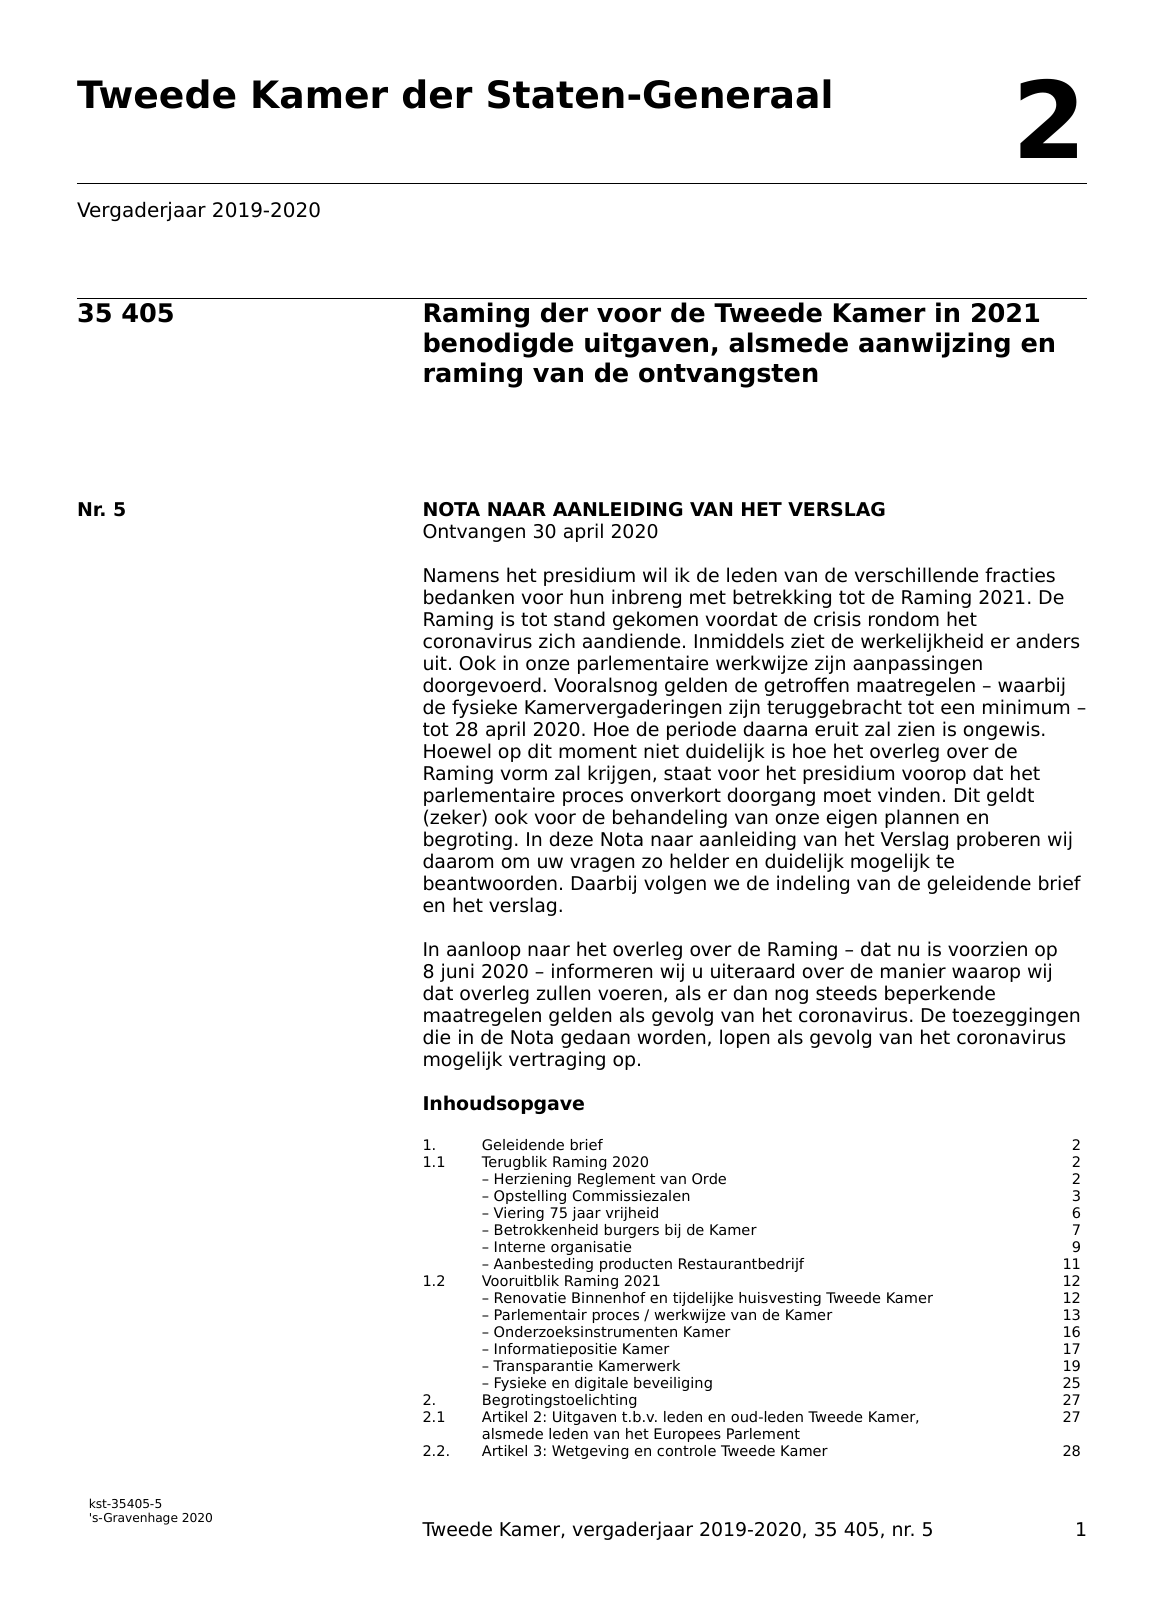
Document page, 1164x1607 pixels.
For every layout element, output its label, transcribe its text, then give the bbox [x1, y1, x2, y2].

text Namens het presidium wil ik de leden van de verschillende fracties bedanken voor hun inbreng met betrekking tot de Raming 2021. De Raming is tot stand gekomen voordat de crisis rondom het coronavirus zich aandiende. Inmiddels ziet de werkelijkheid er anders uit. Ook in onze parlementaire werkwijze zijn aanpassingen doorgevoerd. Vooralsnog gelden de getroffen maatregelen – waarbij de fysieke Kamervergaderingen zijn teruggebracht tot een minimum – tot 28 april 2020. Hoe de periode daarna eruit zal zien is ongewis. Hoewel op dit moment niet duidelijk is hoe het overleg over de Raming vorm zal krijgen, staat voor het presidium voorop dat het parlementaire proces onverkort doorgang moet vinden. Dit geldt (zeker) ook voor de behandeling van onze eigen plannen en begroting. In deze Nota naar aanleiding van het Verslag proberen wij daarom om uw vragen zo helder en duidelijk mogelijk te beantwoorden. Daarbij volgen we de indeling van de geleidende brief en het verslag. [422, 565, 1087, 917]
table_cell 27 [981, 1409, 1087, 1443]
text 's-Gravenhage 2020 [88, 1511, 323, 1525]
table_header Tweede Kamer der Staten-Generaal [77, 59, 886, 183]
table_cell 2 [981, 1154, 1087, 1171]
table_cell – Interne organisatie [476, 1239, 981, 1256]
table_cell 6 [981, 1205, 1087, 1222]
table_cell 9 [981, 1239, 1087, 1256]
subtitle 35 405 Raming der voor de Tweede Kamer in 2021 benodigde uitgaven, alsmede aanwijzing en raming van de ontvangsten [77, 299, 1087, 388]
table_cell [422, 1222, 476, 1239]
table_cell [422, 1307, 476, 1324]
text Ontvangen 30 april 2020 [422, 521, 1087, 543]
table_cell 25 [981, 1375, 1087, 1392]
table_cell [422, 1324, 476, 1341]
table_cell 1.2 [422, 1273, 476, 1290]
table_cell [422, 1290, 476, 1307]
table_header 1. [422, 1137, 476, 1154]
table_cell 17 [981, 1341, 1087, 1358]
table_cell Artikel 3: Wetgeving en controle Tweede Kamer [476, 1443, 981, 1459]
table_cell [422, 1188, 476, 1205]
table_cell 2.1 [422, 1409, 476, 1443]
table_cell 2 [981, 1171, 1087, 1188]
table_cell 7 [981, 1222, 1087, 1239]
table_cell Terugblik Raming 2020 [476, 1154, 981, 1171]
table_cell 12 [981, 1290, 1087, 1307]
table_cell [422, 1171, 476, 1188]
table_cell 19 [981, 1358, 1087, 1375]
table_header 2 [981, 1137, 1087, 1154]
table_cell – Aanbesteding producten Restaurantbedrijf [476, 1256, 981, 1273]
table_cell – Onderzoeksinstrumenten Kamer [476, 1324, 981, 1341]
table_cell 3 [981, 1188, 1087, 1205]
table_cell [422, 1205, 476, 1222]
subtitle Inhoudsopgave [422, 1093, 1087, 1115]
table_cell Artikel 2: Uitgaven t.b.v. leden en oud-leden Tweede Kamer, alsmede leden van het Europees Parlement [476, 1409, 981, 1443]
text kst-35405-5 [88, 1497, 323, 1511]
table_cell 12 [981, 1273, 1087, 1290]
table_cell – Renovatie Binnenhof en tijdelijke huisvesting Tweede Kamer [476, 1290, 981, 1307]
table_cell 2. [422, 1392, 476, 1409]
table_cell – Opstelling Commissiezalen [476, 1188, 981, 1205]
subtitle Nr. 5 NOTA NAAR AANLEIDING VAN HET VERSLAG [77, 499, 1087, 521]
table_cell Begrotingstoelichting [476, 1392, 981, 1409]
table_cell 2.2. [422, 1443, 476, 1459]
table_cell 11 [981, 1256, 1087, 1273]
table_cell 27 [981, 1392, 1087, 1409]
table_cell [422, 1358, 476, 1375]
table_cell – Parlementair proces / werkwijze van de Kamer [476, 1307, 981, 1324]
table_cell – Transparantie Kamerwerk [476, 1358, 981, 1375]
table_cell 28 [981, 1443, 1087, 1459]
table_cell 13 [981, 1307, 1087, 1324]
table_cell [422, 1341, 476, 1358]
table_header 2 [886, 59, 1087, 183]
table_cell – Betrokkenheid burgers bij de Kamer [476, 1222, 981, 1239]
table_cell [422, 1239, 476, 1256]
table_cell 1.1 [422, 1154, 476, 1171]
table_cell 16 [981, 1324, 1087, 1341]
table_cell [422, 1256, 476, 1273]
table_cell – Viering 75 jaar vrijheid [476, 1205, 981, 1222]
table_cell – Fysieke en digitale beveiliging [476, 1375, 981, 1392]
table_cell – Informatiepositie Kamer [476, 1341, 981, 1358]
table_cell [422, 1375, 476, 1392]
table_header Geleidende brief [476, 1137, 981, 1154]
table_cell Vergaderjaar 2019-2020 [77, 184, 1087, 298]
table_cell Vooruitblik Raming 2021 [476, 1273, 981, 1290]
text In aanloop naar het overleg over de Raming – dat nu is voorzien op 8 juni 2020 – informeren wij u uiteraard over de manier waarop wij dat overleg zullen voeren, als er dan nog steeds beperkende maatregelen gelden als gevolg van het coronavirus. De toezeggingen die in de Nota gedaan worden, lopen als gevolg van het coronavirus mogelijk vertraging op. [422, 939, 1087, 1071]
table_cell – Herziening Reglement van Orde [476, 1171, 981, 1188]
